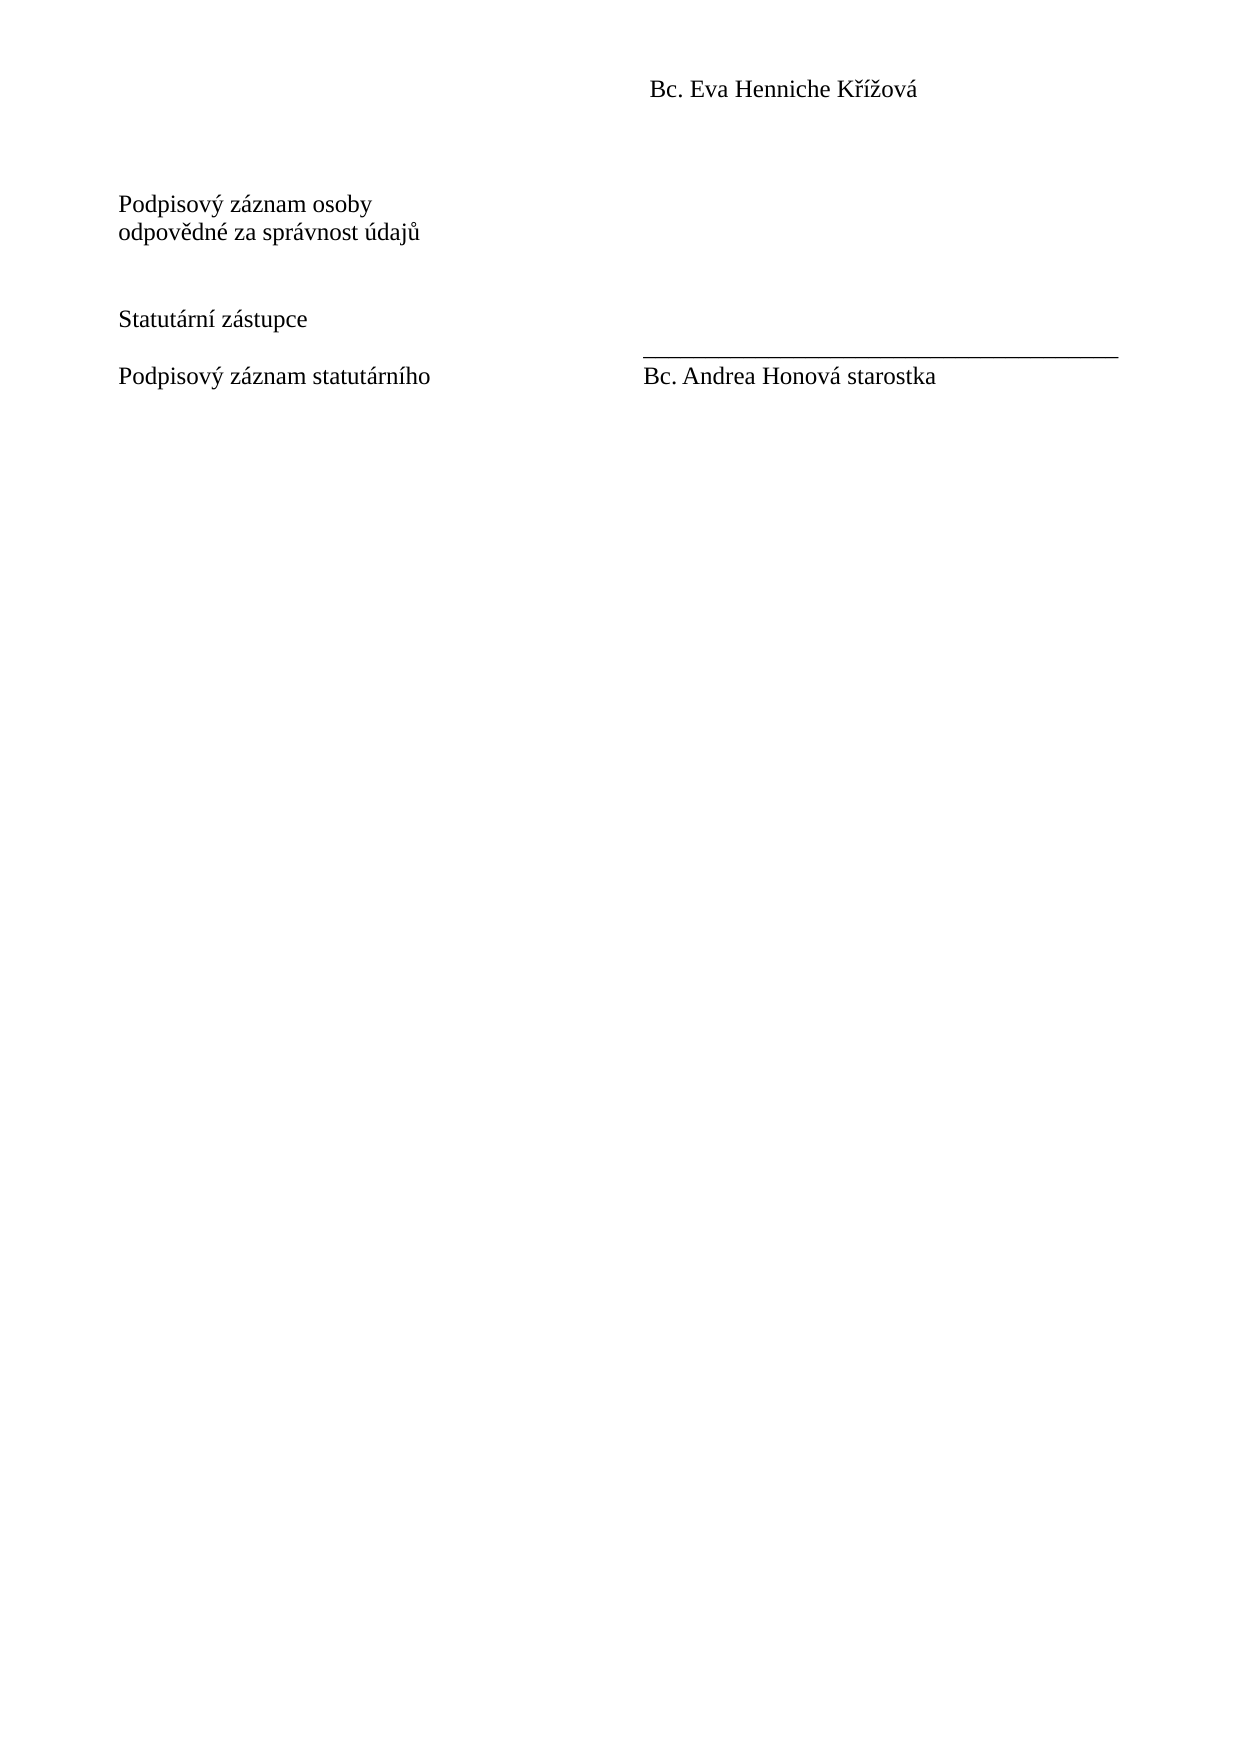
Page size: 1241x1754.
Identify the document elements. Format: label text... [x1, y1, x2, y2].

text Podpisový záznam osoby [118, 189, 1122, 217]
text Podpisový záznam statutárního Bc. Andrea Honová starostka [118, 361, 1122, 390]
text Statutární zástupce [118, 304, 1122, 332]
text Bc. Eva Henniche Křížová [118, 74, 1122, 102]
text ______________________________________ [118, 332, 1122, 361]
text odpovědné za správnost údajů [118, 217, 1122, 246]
